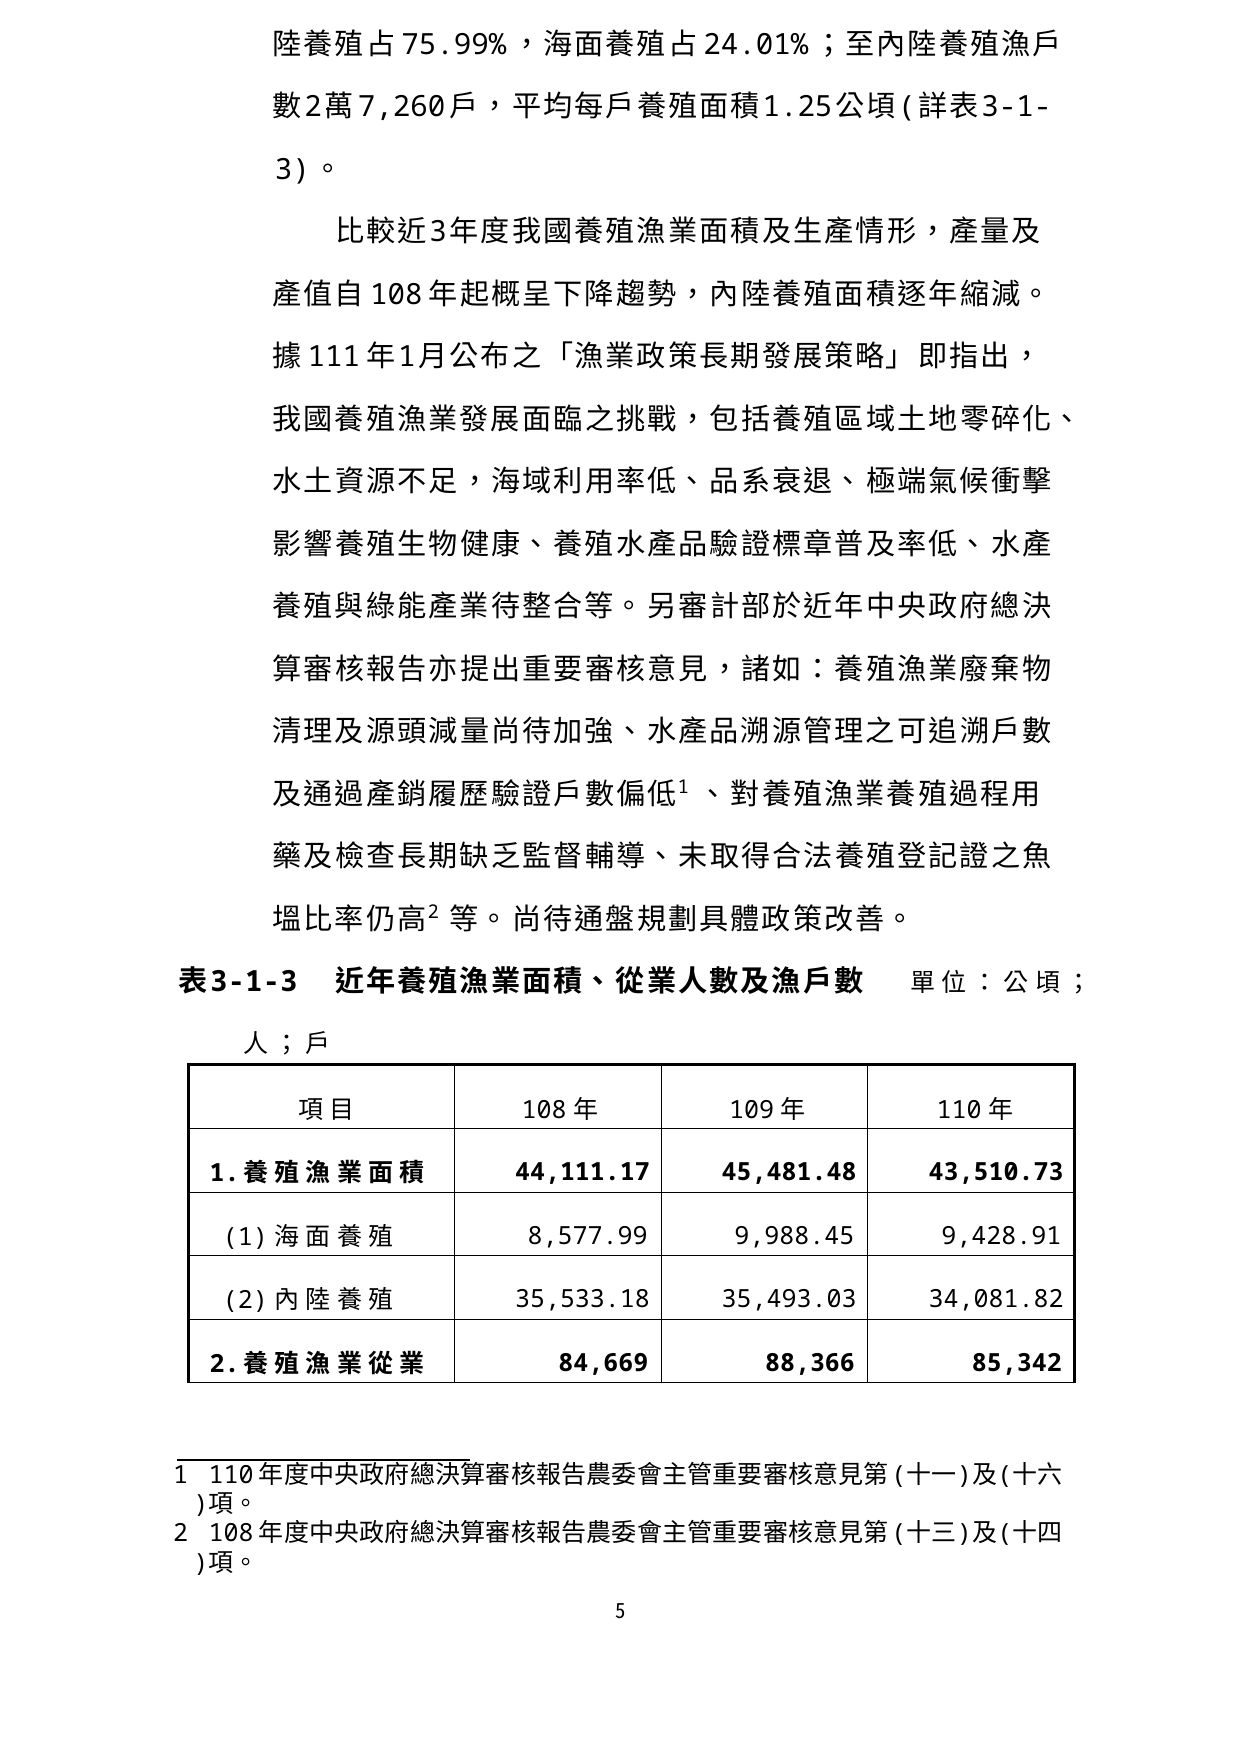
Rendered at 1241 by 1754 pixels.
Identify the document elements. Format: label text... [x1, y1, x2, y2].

table_cell 45,481.48 [662, 1129, 867, 1192]
table_cell (1)海面養殖 [190, 1193, 454, 1255]
table_cell 35,493.03 [662, 1256, 867, 1319]
text 陸養殖占75.99%，海面養殖占24.01%；至內陸養殖漁戶數2萬7,260戶，平均每戶養殖面積1.25公頃(詳表3-1-3)。 [266, 0, 1063, 187]
table_header 110年 [868, 1066, 1073, 1128]
table_cell 85,342 [868, 1320, 1073, 1382]
table_cell 9,428.91 [868, 1193, 1073, 1255]
text 110年度中央政府總決算審核報告農委會主管重要審核意見第(十一)及(十六)項。 [173, 1460, 1063, 1518]
table_cell 34,081.82 [868, 1256, 1073, 1319]
table_cell (2)內陸養殖 [190, 1256, 454, 1319]
table_cell 8,577.99 [455, 1193, 661, 1255]
text 表3-1-3 近年養殖漁業面積、從業人數及漁戶數 單位：公頃；人；戶 [177, 937, 1063, 1062]
table_header 項目 [190, 1066, 454, 1128]
table_cell 84,669 [455, 1320, 661, 1382]
table_cell 2.養殖漁業從業 [190, 1320, 454, 1382]
table_cell 88,366 [662, 1320, 867, 1382]
table_cell 35,533.18 [455, 1256, 661, 1319]
table_header 109年 [662, 1066, 867, 1128]
table_cell 1.養殖漁業面積 [190, 1129, 454, 1192]
text 比較近3年度我國養殖漁業面積及生產情形，產量及產值自108年起概呈下降趨勢，內陸養殖面積逐年縮減。據111年1月公布之「漁業政策長期發展策略」即指出，我國養殖漁業發展面臨之挑戰，包括養殖區域土地零碎化、水土資源不足，海域利用率低、品系衰退、極端氣候衝擊影響養殖生物健康、養殖水產品驗證標章普及率低、水產養殖與綠能產業待整合等。另審計部於近年中央政府總決算審核報告亦提出重要審核意見，諸如：養殖漁業廢棄物清理及源頭減量尚待加強、水產品溯源管理之可追溯戶數及通過產銷履歷驗證戶數偏低、對養殖漁業養殖過程用藥及檢查長期缺乏監督輔導、未取得合法養殖登記證之魚塭比率仍高等。尚待通盤規劃具體政策改善。 [266, 187, 1063, 937]
table_cell 9,988.45 [662, 1193, 867, 1255]
table_header 108年 [455, 1066, 661, 1128]
text 108年度中央政府總決算審核報告農委會主管重要審核意見第(十三)及(十四)項。 [173, 1518, 1063, 1577]
table_cell 44,111.17 [455, 1129, 661, 1192]
table_cell 43,510.73 [868, 1129, 1073, 1192]
